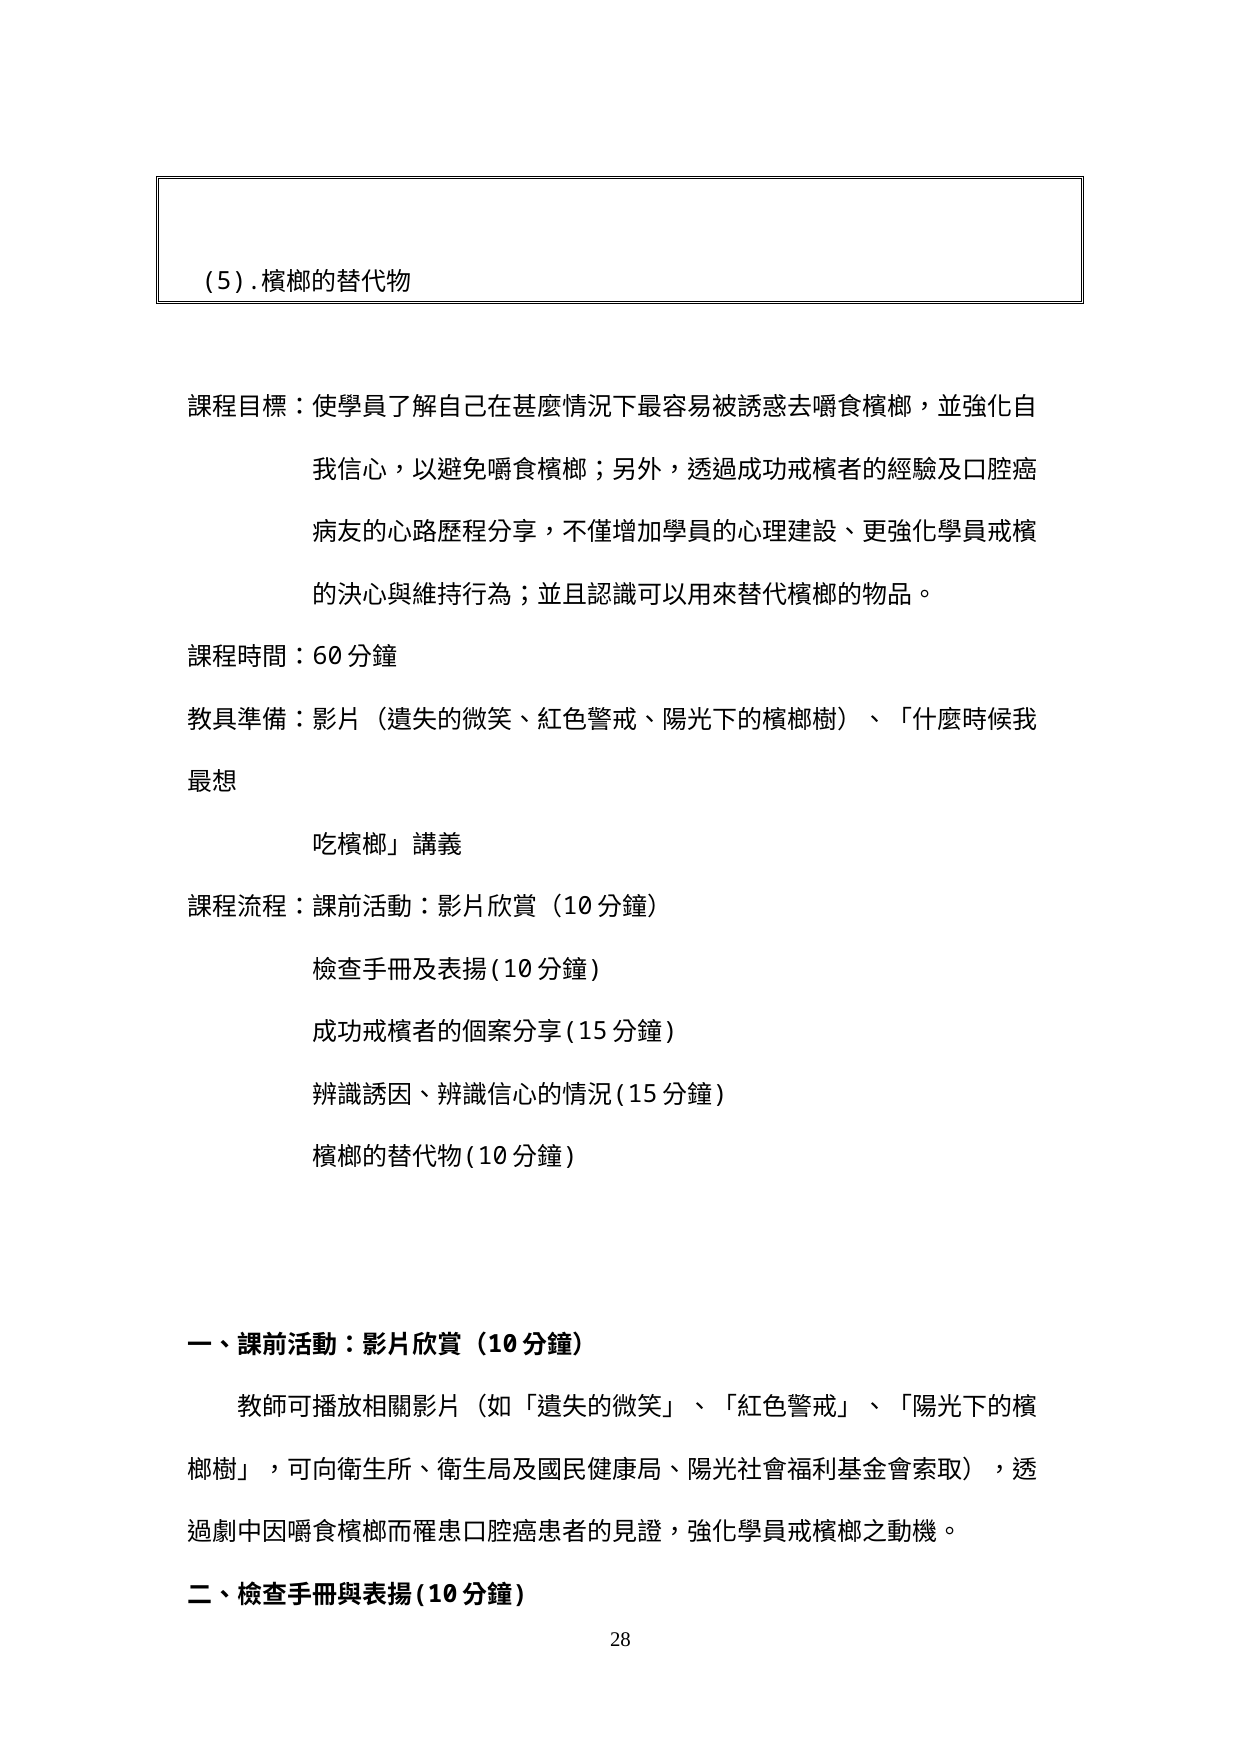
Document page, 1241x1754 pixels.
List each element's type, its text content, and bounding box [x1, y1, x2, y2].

text 一、課前活動：影片欣賞（10分鐘） [187, 1301, 1053, 1363]
table_header 檢查手冊 心得分享 表揚 如何辨識誘因與信心 檳榔的替代物 [159, 179, 1081, 301]
text 檢查手冊及表揚(10分鐘) [187, 926, 1053, 988]
text 教具準備：影片（遺失的微笑、紅色警戒、陽光下的檳榔樹）、「什麼時候我最想 [187, 676, 1053, 801]
text 吃檳榔」講義 [187, 801, 1053, 863]
text 課程流程：課前活動：影片欣賞（10分鐘） [187, 863, 1053, 926]
text 檳榔的替代物(10分鐘) [312, 1113, 1053, 1176]
text 二、檢查手冊與表揚(10分鐘) [187, 1551, 1053, 1613]
text 教師可播放相關影片（如「遺失的微笑」、「紅色警戒」、「陽光下的檳榔樹」，可向衛生所、衛生局及國民健康局、陽光社會福利基金會索取），透過劇中因嚼食檳榔而罹患口腔癌患者的見證，強化學員戒檳榔之動機。 [187, 1363, 1053, 1551]
text 課程目標：使學員了解自己在甚麼情況下最容易被誘惑去嚼食檳榔，並強化自我信心，以避免嚼食檳榔；另外，透過成功戒檳者的經驗及口腔癌病友的心路歷程分享，不僅增加學員的心理建設、更強化學員戒檳的決心與維持行為；並且認識可以用來替代檳榔的物品。 [187, 363, 1053, 613]
text 成功戒檳者的個案分享(15分鐘) [187, 988, 1053, 1051]
text 辨識誘因、辨識信心的情況(15分鐘) [187, 1051, 1053, 1113]
text 課程時間：60分鐘 [187, 613, 1053, 676]
